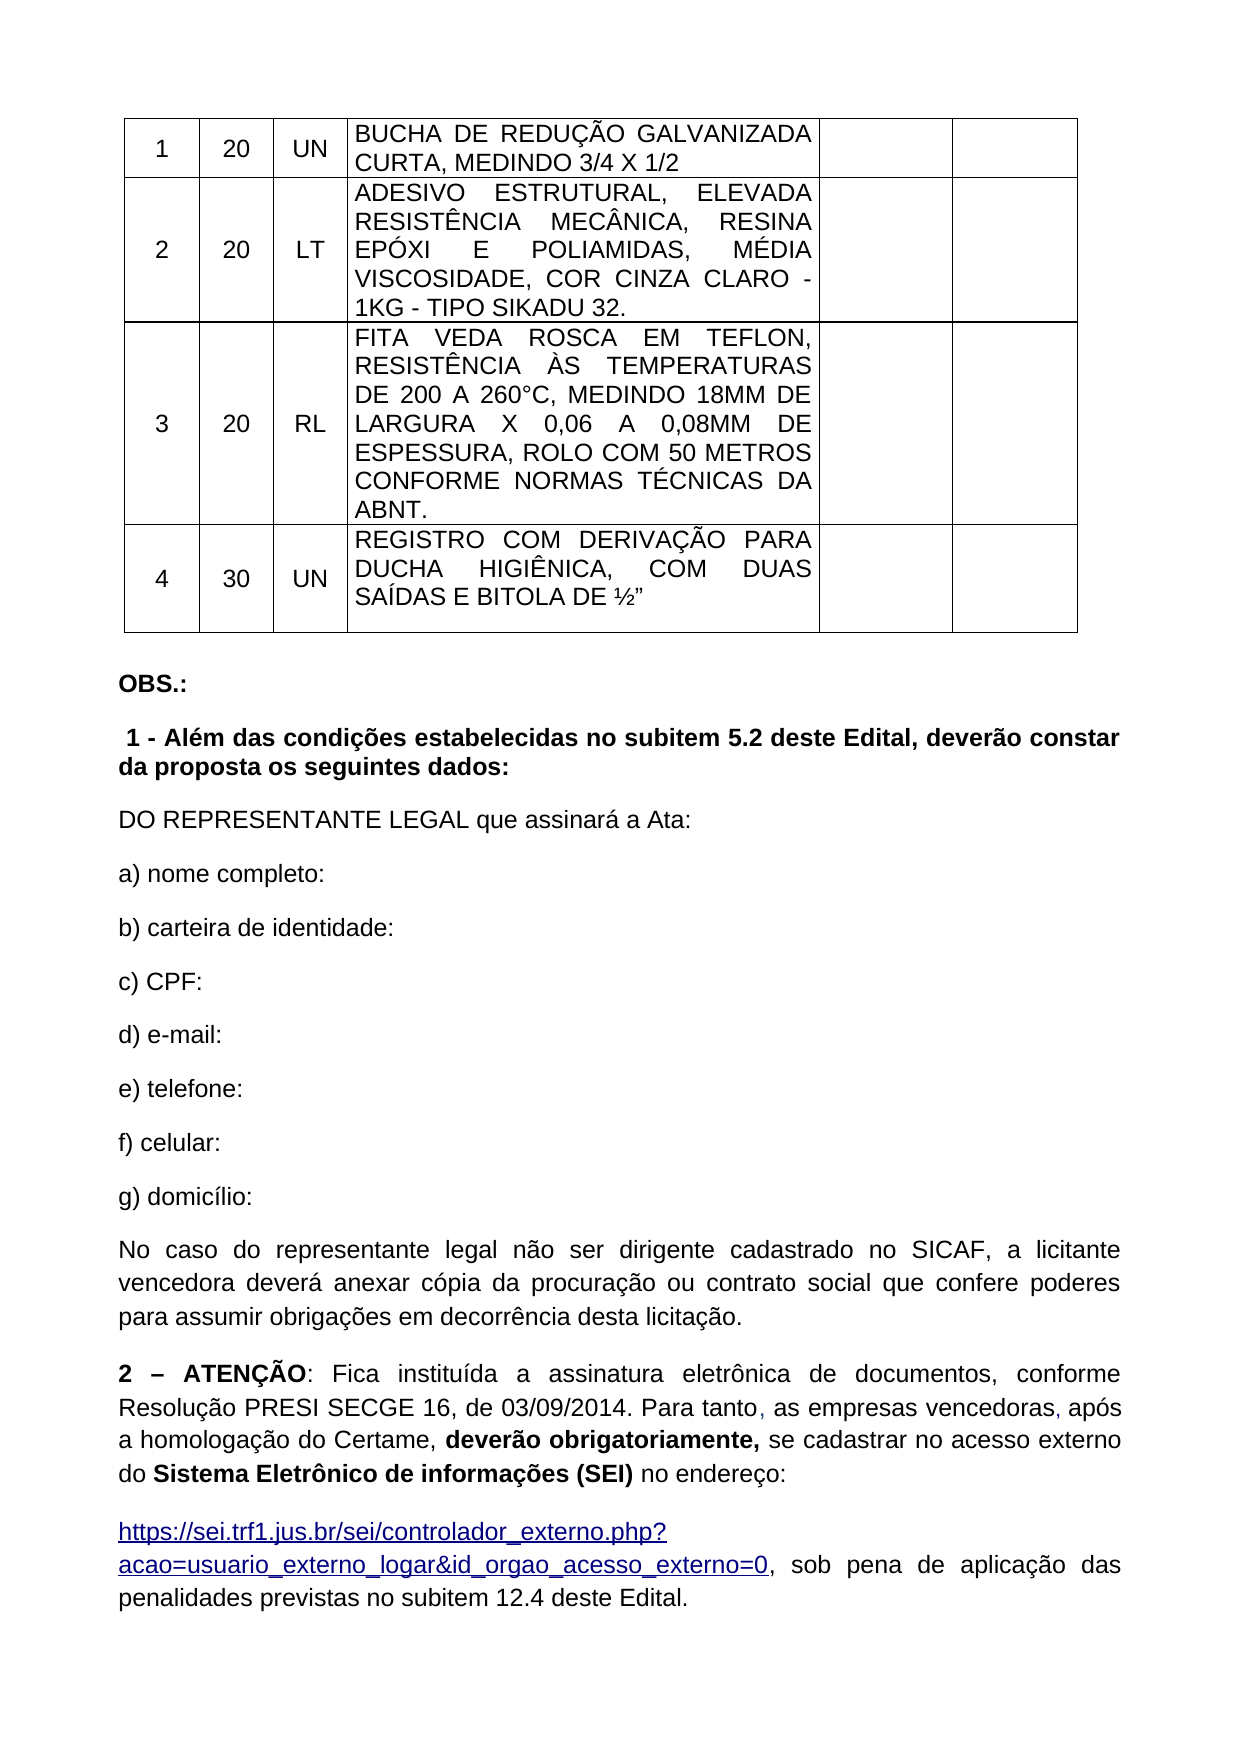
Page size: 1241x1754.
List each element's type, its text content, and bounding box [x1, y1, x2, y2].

table_cell BUCHA DE REDUÇÃO GALVANIZADA CURTA, MEDINDO 3/4 X 1/2 [348, 119, 819, 177]
table_cell 20 [200, 119, 273, 177]
table_cell 20 [200, 178, 273, 321]
table_cell 20 [200, 323, 273, 524]
text a) nome completo: [118, 859, 1122, 888]
text DO REPRESENTANTE LEGAL que assinará a Ata: [118, 805, 1122, 834]
table_cell LT [274, 178, 347, 321]
text 2 – ATENÇÃO: Fica instituída a assinatura eletrônica de documentos, conforme Resolução PRESI SECGE 16, de 03/09/2014. Para tanto, as empresas vencedoras, após a homologação do Certame, deverão obrigatoriamente, se cadastrar no acesso externo do Sistema Eletrônico de informações (SEI) no endereço: [118, 1359, 1122, 1487]
table_cell [820, 178, 952, 321]
table_cell [820, 323, 952, 524]
table_cell 30 [200, 525, 273, 632]
table_cell [820, 525, 952, 632]
table_cell FITA VEDA ROSCA EM TEFLON, RESISTÊNCIA ÀS TEMPERATURAS DE 200 A 260°C, MEDINDO 18MM DE LARGURA X 0,06 A 0,08MM DE ESPESSURA, ROLO COM 50 METROS CONFORME NORMAS TÉCNICAS DA ABNT. [348, 323, 819, 524]
table_cell 4 [125, 525, 199, 632]
table_cell [820, 119, 952, 177]
text OBS.: [118, 669, 1122, 698]
table_cell 1 [125, 119, 199, 177]
text https://sei.trf1.jus.br/sei/controlador_externo.php?acao=usuario_externo_logar&id_orgao_acesso_externo=0, sob pena de aplicação das penalidades previstas no subitem 12.4 deste Edital. [118, 1517, 1122, 1611]
text e) telefone: [118, 1074, 1122, 1103]
text g) domicílio: [118, 1182, 1122, 1210]
table_cell 3 [125, 323, 199, 524]
table_cell REGISTRO COM DERIVAÇÃO PARA DUCHA HIGIÊNICA, COM DUAS SAÍDAS E BITOLA DE ½” [348, 525, 819, 632]
table_cell [953, 323, 1077, 524]
text 1 - Além das condições estabelecidas no subitem 5.2 deste Edital, deverão constar da proposta os seguintes dados: [118, 723, 1122, 780]
table_cell RL [274, 323, 347, 524]
table_cell ADESIVO ESTRUTURAL, ELEVADA RESISTÊNCIA MECÂNICA, RESINA EPÓXI E POLIAMIDAS, MÉDIA VISCOSIDADE, COR CINZA CLARO - 1KG - TIPO SIKADU 32. [348, 178, 819, 321]
text c) CPF: [118, 967, 1122, 995]
text b) carteira de identidade: [118, 913, 1122, 942]
text f) celular: [118, 1128, 1122, 1157]
table_cell [953, 119, 1077, 177]
text d) e-mail: [118, 1020, 1122, 1049]
table_cell [953, 178, 1077, 321]
table_cell [953, 525, 1077, 632]
text No caso do representante legal não ser dirigente cadastrado no SICAF, a licitante vencedora deverá anexar cópia da procuração ou contrato social que confere poderes para assumir obrigações em decorrência desta licitação. [118, 1235, 1122, 1330]
table_cell 2 [125, 178, 199, 321]
table_cell UN [274, 525, 347, 632]
table_cell UN [274, 119, 347, 177]
